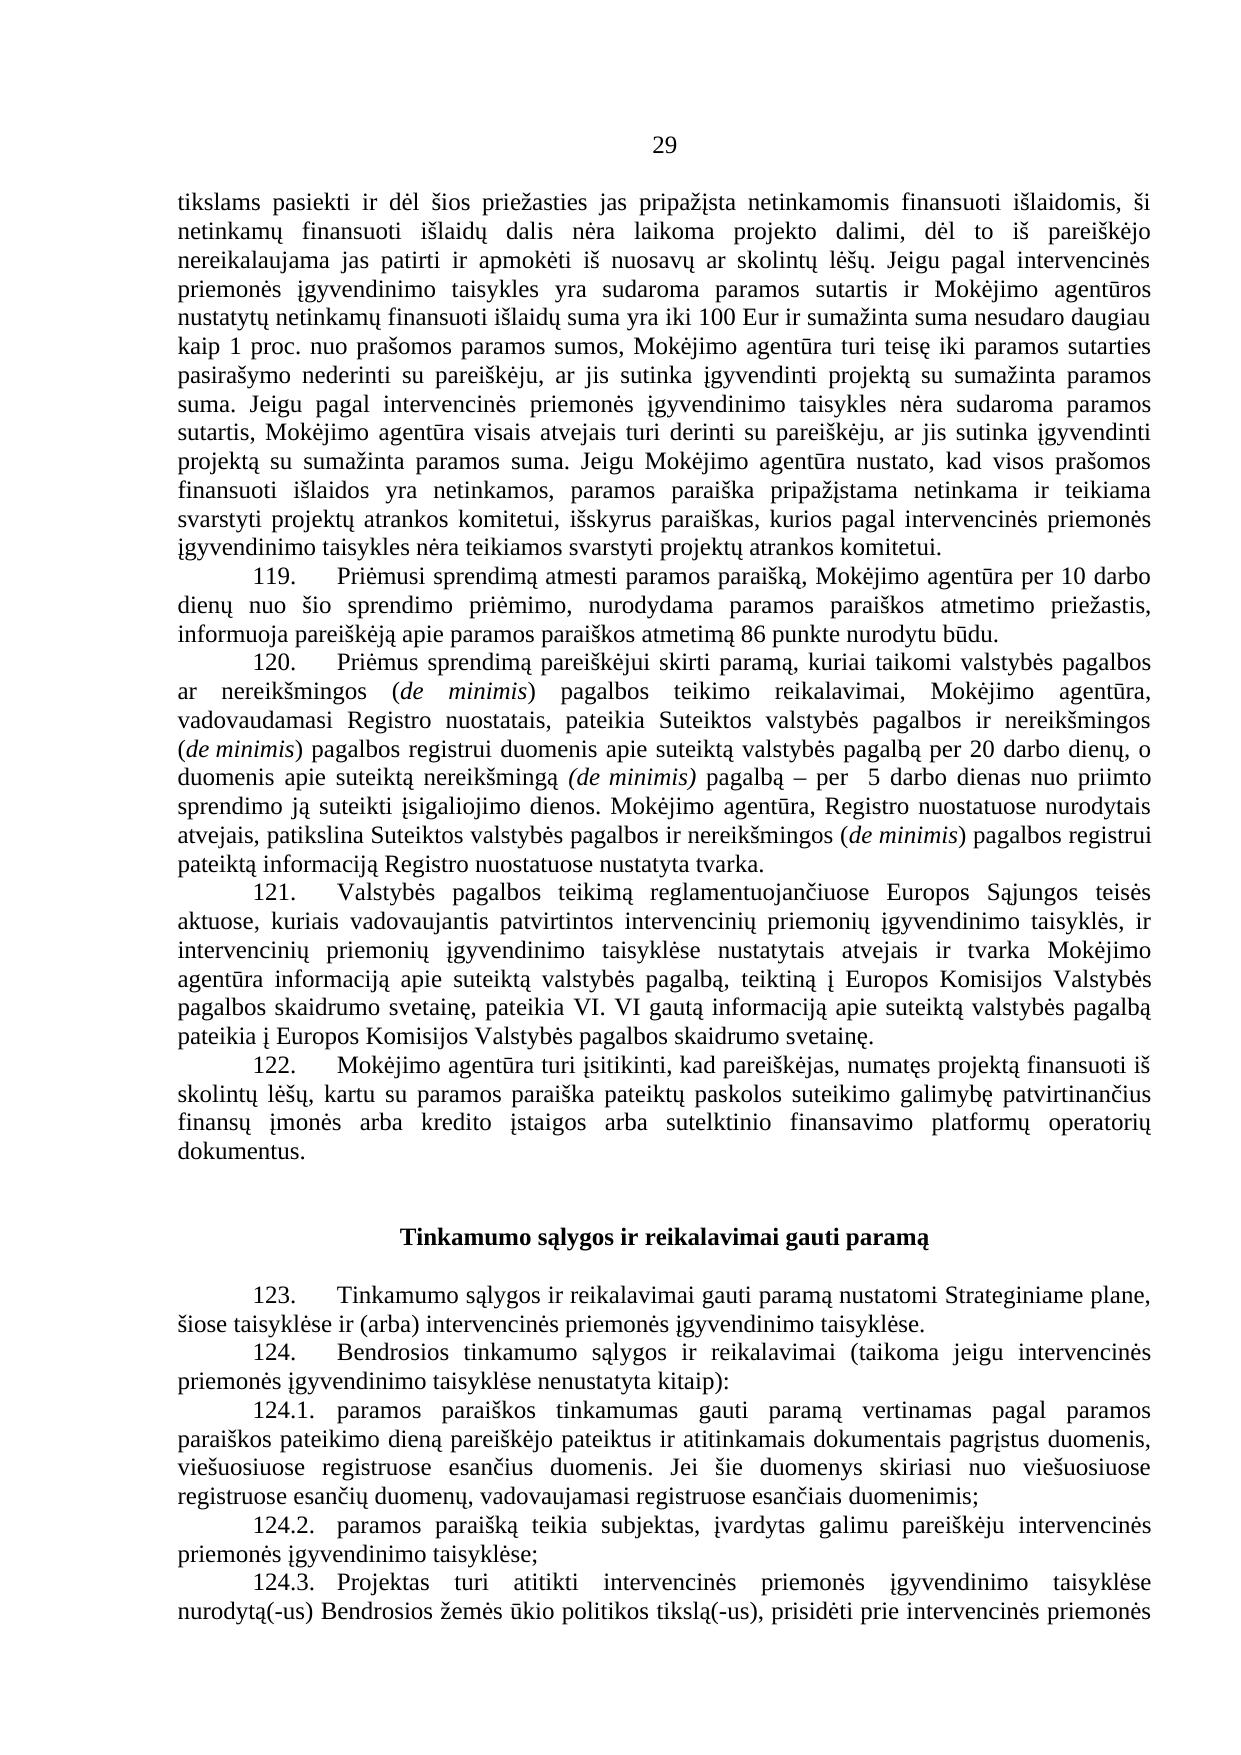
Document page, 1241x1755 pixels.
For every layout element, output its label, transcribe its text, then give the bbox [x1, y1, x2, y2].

text 123. Tinkamumo sąlygos ir reikalavimai gauti paramą nustatomi Strateginiame plane, šiose taisyklėse ir (arba) intervencinės priemonės įgyvendinimo taisyklėse. [177, 1280, 1152, 1337]
text 124.1. paramos paraiškos tinkamumas gauti paramą vertinamas pagal paramos paraiškos pateikimo dieną pareiškėjo pateiktus ir atitinkamais dokumentais pagrįstus duomenis, viešuosiuose registruose esančius duomenis. Jei šie duomenys skiriasi nuo viešuosiuose registruose esančių duomenų, vadovaujamasi registruose esančiais duomenimis; [177, 1395, 1152, 1510]
text 124.2. paramos paraišką teikia subjektas, įvardytas galimu pareiškėju intervencinės priemonės įgyvendinimo taisyklėse; [177, 1510, 1152, 1567]
text 120. Priėmus sprendimą pareiškėjui skirti paramą, kuriai taikomi valstybės pagalbos ar nereikšmingos (de minimis) pagalbos teikimo reikalavimai, Mokėjimo agentūra, vadovaudamasi Registro nuostatais, pateikia Suteiktos valstybės pagalbos ir nereikšmingos (de minimis) pagalbos registrui duomenis apie suteiktą valstybės pagalbą per 20 darbo dienų, o duomenis apie suteiktą nereikšmingą (de minimis) pagalbą – per 5 darbo dienas nuo priimto sprendimo ją suteikti įsigaliojimo dienos. Mokėjimo agentūra, Registro nuostatuose nurodytais atvejais, patikslina Suteiktos valstybės pagalbos ir nereikšmingos (de minimis) pagalbos registrui pateiktą informaciją Registro nuostatuose nustatyta tvarka. [177, 647, 1152, 877]
text 124. Bendrosios tinkamumo sąlygos ir reikalavimai (taikoma jeigu intervencinės priemonės įgyvendinimo taisyklėse nenustatyta kitaip): [177, 1337, 1152, 1395]
text 121. Valstybės pagalbos teikimą reglamentuojančiuose Europos Sąjungos teisės aktuose, kuriais vadovaujantis patvirtintos intervencinių priemonių įgyvendinimo taisyklės, ir intervencinių priemonių įgyvendinimo taisyklėse nustatytais atvejais ir tvarka Mokėjimo agentūra informaciją apie suteiktą valstybės pagalbą, teiktiną į Europos Komisijos Valstybės pagalbos skaidrumo svetainę, pateikia VI. VI gautą informaciją apie suteiktą valstybės pagalbą pateikia į Europos Komisijos Valstybės pagalbos skaidrumo svetainę. [177, 877, 1152, 1050]
text tikslams pasiekti ir dėl šios priežasties jas pripažįsta netinkamomis finansuoti išlaidomis, ši netinkamų finansuoti išlaidų dalis nėra laikoma projekto dalimi, dėl to iš pareiškėjo nereikalaujama jas patirti ir apmokėti iš nuosavų ar skolintų lėšų. Jeigu pagal intervencinės priemonės įgyvendinimo taisykles yra sudaroma paramos sutartis ir Mokėjimo agentūros nustatytų netinkamų finansuoti išlaidų suma yra iki 100 Eur ir sumažinta suma nesudaro daugiau kaip 1 proc. nuo prašomos paramos sumos, Mokėjimo agentūra turi teisę iki paramos sutarties pasirašymo nederinti su pareiškėju, ar jis sutinka įgyvendinti projektą su sumažinta paramos suma. Jeigu pagal intervencinės priemonės įgyvendinimo taisykles nėra sudaroma paramos sutartis, Mokėjimo agentūra visais atvejais turi derinti su pareiškėju, ar jis sutinka įgyvendinti projektą su sumažinta paramos suma. Jeigu Mokėjimo agentūra nustato, kad visos prašomos finansuoti išlaidos yra netinkamos, paramos paraiška pripažįstama netinkama ir teikiama svarstyti projektų atrankos komitetui, išskyrus paraiškas, kurios pagal intervencinės priemonės įgyvendinimo taisykles nėra teikiamos svarstyti projektų atrankos komitetui. [177, 187, 1152, 561]
text 122. Mokėjimo agentūra turi įsitikinti, kad pareiškėjas, numatęs projektą finansuoti iš skolintų lėšų, kartu su paramos paraiška pateiktų paskolos suteikimo galimybę patvirtinančius finansų įmonės arba kredito įstaigos arba sutelktinio finansavimo platformų operatorių dokumentus. [177, 1050, 1152, 1165]
subtitle Tinkamumo sąlygos ir reikalavimai gauti paramą [177, 1222, 1152, 1251]
text 124.3. Projektas turi atitikti intervencinės priemonės įgyvendinimo taisyklėse nurodytą(-us) Bendrosios žemės ūkio politikos tikslą(-us), prisidėti prie intervencinės priemonės [177, 1567, 1152, 1625]
text 119. Priėmusi sprendimą atmesti paramos paraišką, Mokėjimo agentūra per 10 darbo dienų nuo šio sprendimo priėmimo, nurodydama paramos paraiškos atmetimo priežastis, informuoja pareiškėją apie paramos paraiškos atmetimą 86 punkte nurodytu būdu. [177, 561, 1152, 647]
